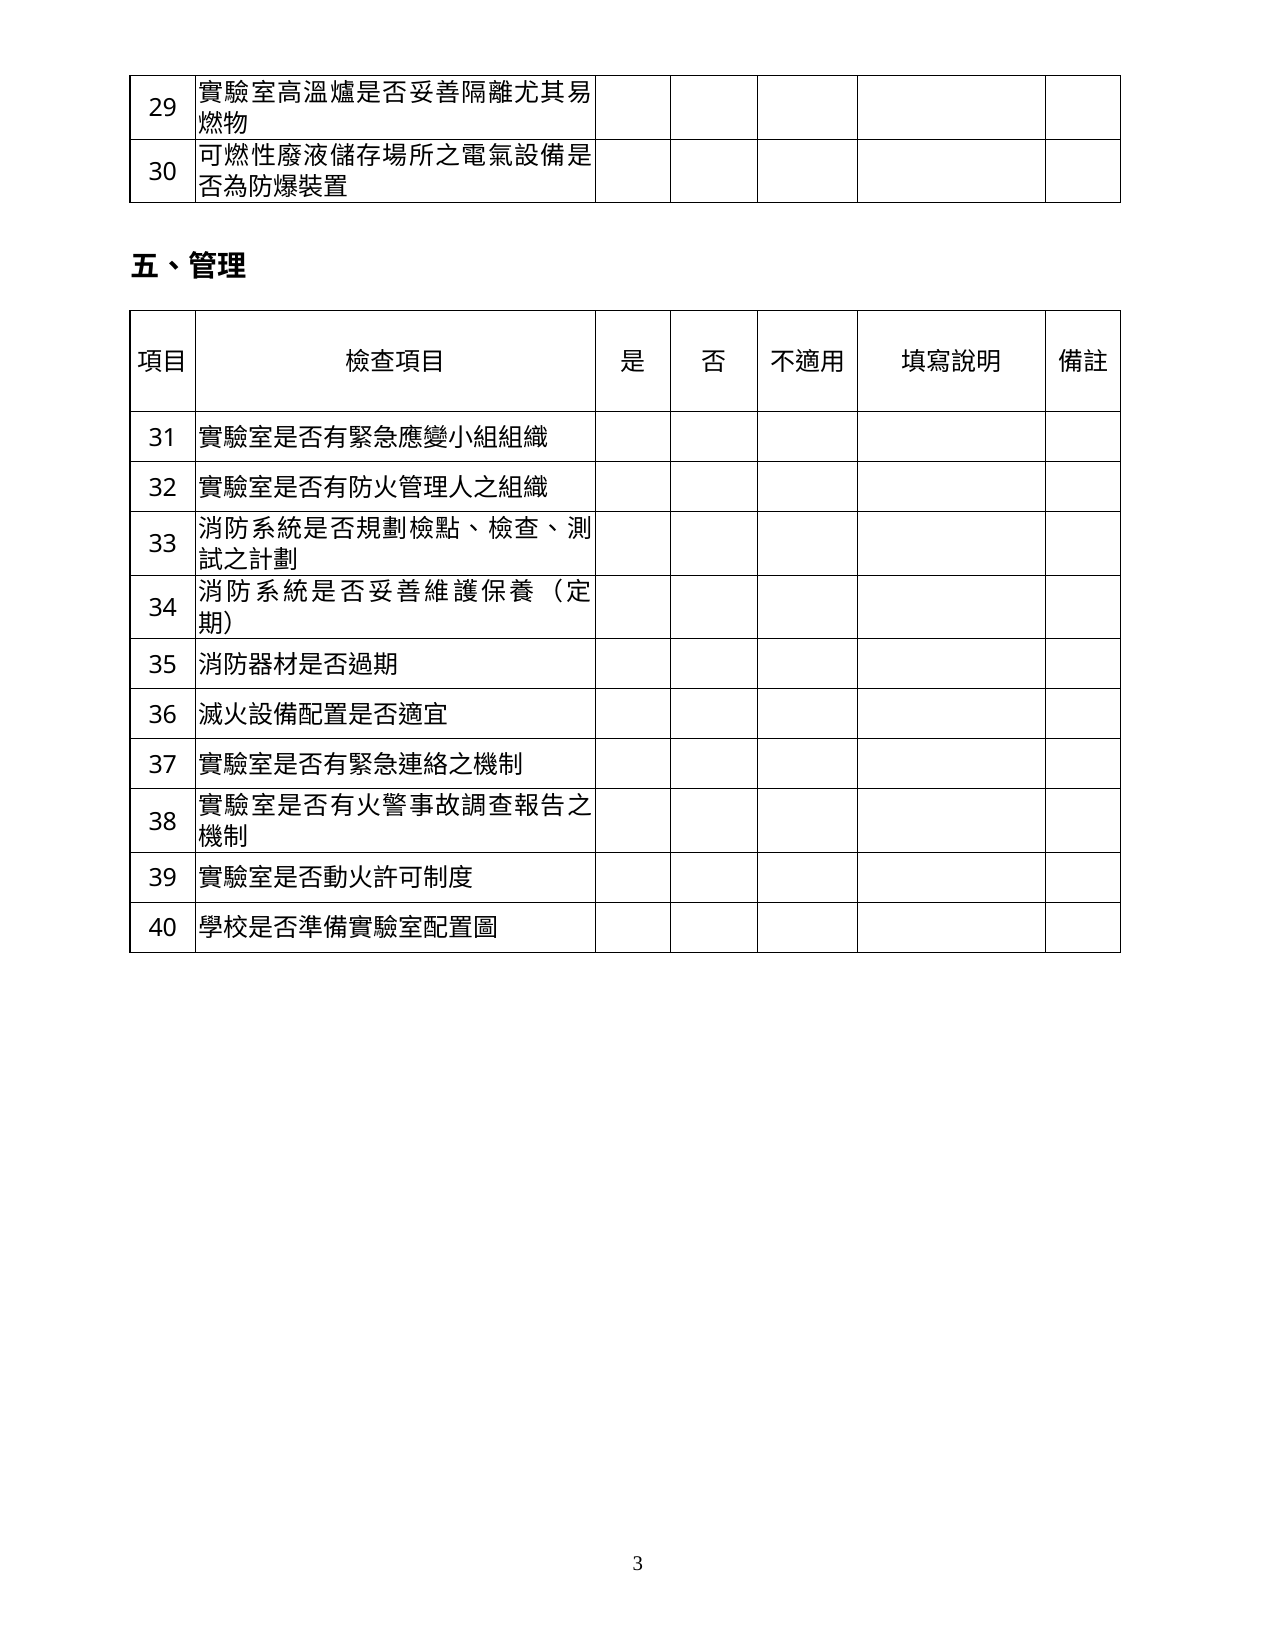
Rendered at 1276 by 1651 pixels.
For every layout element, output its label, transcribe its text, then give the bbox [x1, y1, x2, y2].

table_cell 39 [131, 853, 195, 902]
table_cell [596, 576, 670, 638]
table_cell [596, 903, 670, 952]
table_cell 32 [131, 462, 195, 511]
table_cell 實驗室是否有緊急連絡之機制 [196, 739, 595, 788]
table_header 是 [596, 311, 670, 411]
table_cell [1046, 140, 1120, 202]
table_cell [1046, 412, 1120, 461]
table_cell [858, 576, 1045, 638]
table_cell [858, 903, 1045, 952]
table_cell [596, 739, 670, 788]
table_cell [596, 462, 670, 511]
table_cell [1046, 639, 1120, 688]
table_cell [671, 689, 757, 738]
table_cell [1046, 462, 1120, 511]
table_cell 滅火設備配置是否適宜 [196, 689, 595, 738]
table_cell [596, 412, 670, 461]
table_cell 實驗室高溫爐是否妥善隔離尤其易燃物 [196, 76, 595, 138]
table_cell [858, 739, 1045, 788]
table_cell 33 [131, 512, 195, 575]
table_cell [596, 789, 670, 852]
table_cell [758, 853, 857, 902]
table_cell [1046, 512, 1120, 575]
table_cell [671, 140, 757, 202]
table_header 否 [671, 311, 757, 411]
text 五、管理 [130, 243, 1145, 285]
table_cell [671, 789, 757, 852]
table_cell [671, 512, 757, 575]
table_cell [1046, 739, 1120, 788]
table_cell 40 [131, 903, 195, 952]
table_cell [858, 76, 1045, 138]
table_cell 消防系統是否規劃檢點、檢查、測試之計劃 [196, 512, 595, 575]
table_cell [858, 853, 1045, 902]
table_cell [758, 462, 857, 511]
table_cell [858, 512, 1045, 575]
table_cell [758, 512, 857, 575]
table_cell 31 [131, 412, 195, 461]
table_cell [758, 412, 857, 461]
table_cell [1046, 689, 1120, 738]
table_cell [858, 140, 1045, 202]
table_cell [671, 853, 757, 902]
table_cell [1046, 76, 1120, 138]
table_header 項目 [131, 311, 195, 411]
table_cell [1046, 853, 1120, 902]
table_cell [1046, 576, 1120, 638]
table_cell 消防器材是否過期 [196, 639, 595, 688]
table_cell [858, 639, 1045, 688]
table_cell [758, 576, 857, 638]
table_cell 38 [131, 789, 195, 852]
table_cell [596, 512, 670, 575]
table_cell 可燃性廢液儲存場所之電氣設備是否為防爆裝置 [196, 140, 595, 202]
table_cell [596, 140, 670, 202]
table_cell 實驗室是否有防火管理人之組織 [196, 462, 595, 511]
table_cell [1046, 903, 1120, 952]
table_header 備註 [1046, 311, 1120, 411]
table_cell 30 [131, 140, 195, 202]
table_cell [671, 639, 757, 688]
table_cell [671, 412, 757, 461]
table_cell 35 [131, 639, 195, 688]
table_cell [858, 689, 1045, 738]
table_cell [596, 689, 670, 738]
table_header 填寫說明 [858, 311, 1045, 411]
table_cell [671, 903, 757, 952]
table_cell [671, 576, 757, 638]
table_cell 學校是否準備實驗室配置圖 [196, 903, 595, 952]
table_cell [596, 853, 670, 902]
table_cell [1046, 789, 1120, 852]
table_cell 36 [131, 689, 195, 738]
table_cell [758, 689, 857, 738]
table_cell [758, 140, 857, 202]
table_cell [758, 903, 857, 952]
table_cell [758, 739, 857, 788]
table_cell 34 [131, 576, 195, 638]
table_cell 實驗室是否有火警事故調查報告之機制 [196, 789, 595, 852]
table_cell 實驗室是否動火許可制度 [196, 853, 595, 902]
table_cell 29 [131, 76, 195, 138]
table_cell [671, 76, 757, 138]
table_cell [596, 76, 670, 138]
table_header 檢查項目 [196, 311, 595, 411]
table_cell 實驗室是否有緊急應變小組組織 [196, 412, 595, 461]
table_cell [858, 462, 1045, 511]
table_cell [671, 739, 757, 788]
table_cell [858, 412, 1045, 461]
table_cell [596, 639, 670, 688]
table_cell 37 [131, 739, 195, 788]
table_cell [671, 462, 757, 511]
table_cell [758, 639, 857, 688]
table_cell 消防系統是否妥善維護保養（定期） [196, 576, 595, 638]
table_cell [858, 789, 1045, 852]
table_header 不適用 [758, 311, 857, 411]
table_cell [758, 789, 857, 852]
table_cell [758, 76, 857, 138]
